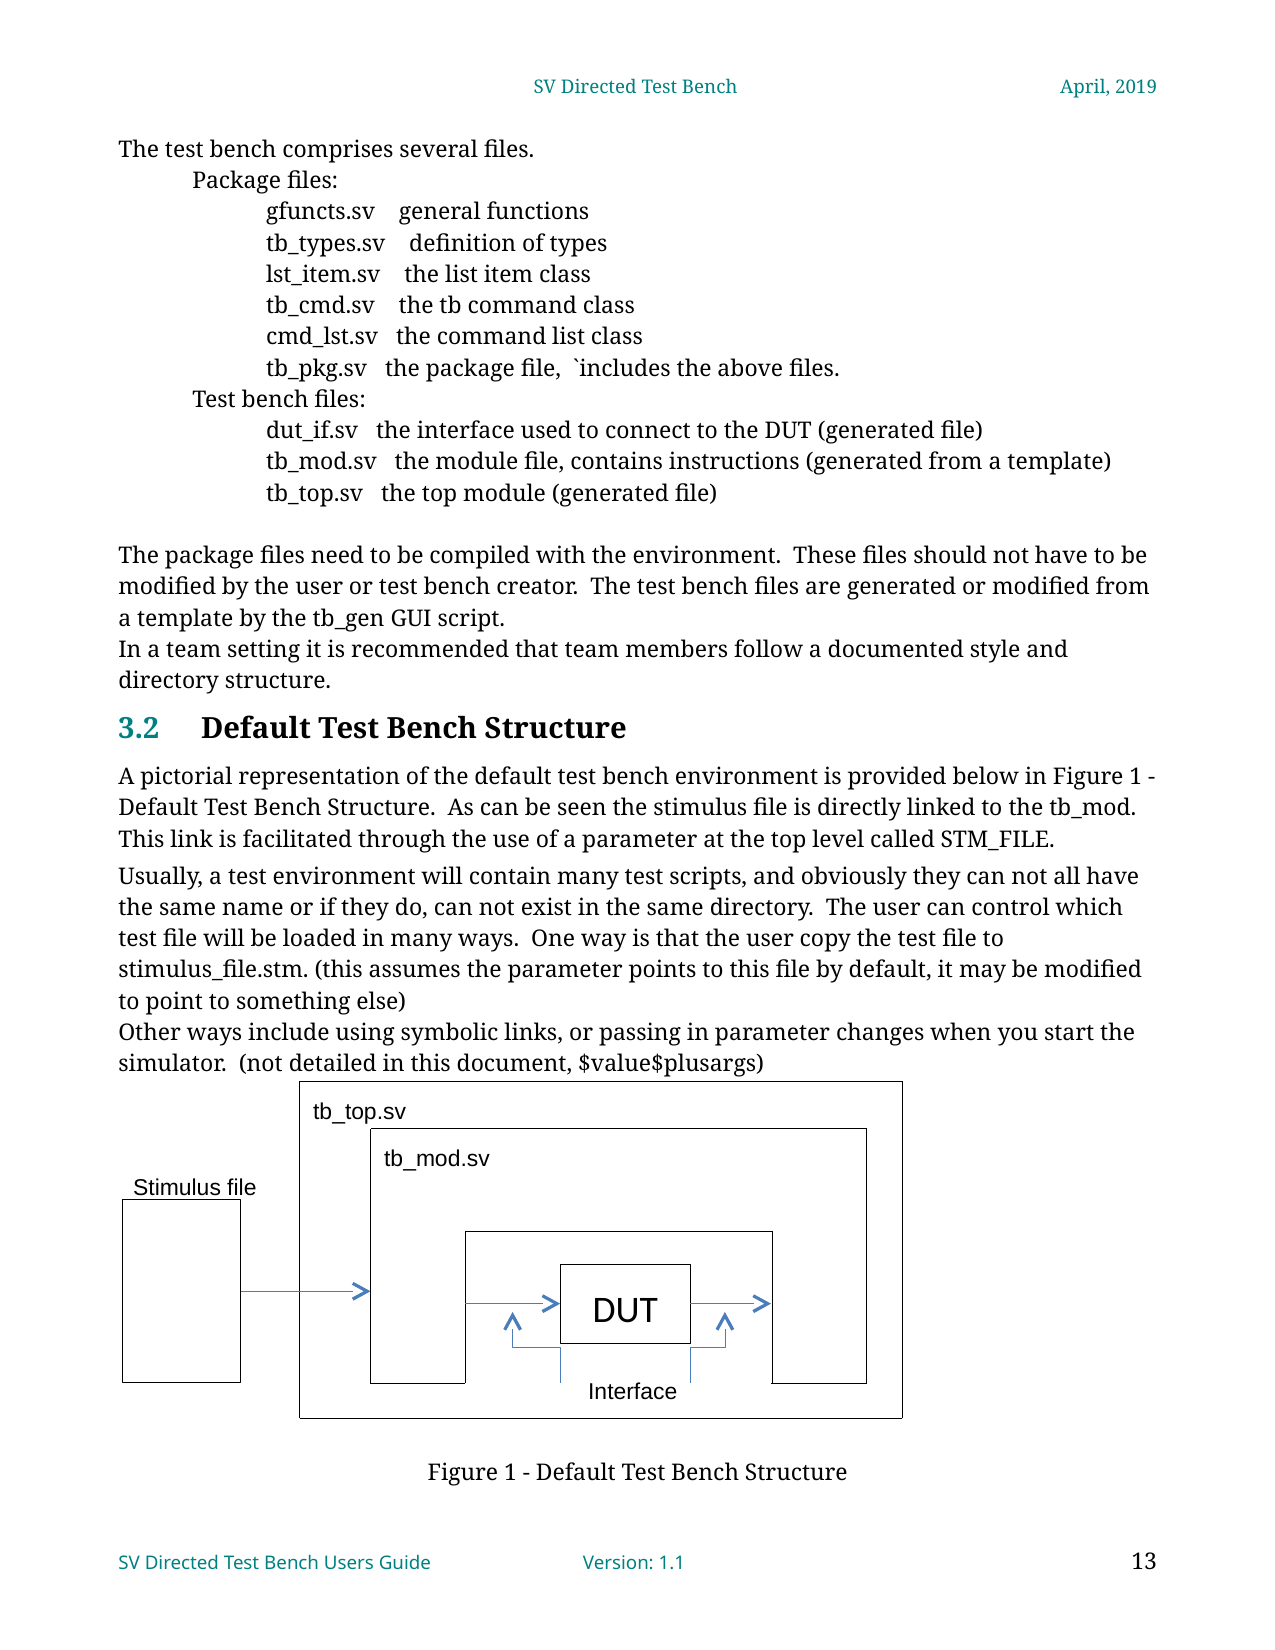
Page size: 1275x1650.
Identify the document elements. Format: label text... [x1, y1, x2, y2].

text gfuncts.sv general functions [266, 195, 1157, 227]
text cmd_lst.sv the command list class [266, 320, 1157, 352]
text tb_types.sv definition of types [266, 227, 1157, 258]
text tb_pkg.sv the package file, `includes the above files. [266, 352, 1157, 383]
text The package files need to be compiled with the environment. These files should not have to be modified by the user or test bench creator. The test bench files are generated or modified from a template by the tb_gen GUI script. [118, 539, 1157, 633]
text Package files: [192, 164, 1157, 195]
text Test bench files: [192, 383, 1157, 414]
text Figure 1 - Default Test Bench Structure [118, 1455, 1157, 1487]
text The test bench comprises several files. [118, 133, 1157, 164]
text Other ways include using symbolic links, or passing in parameter changes when you start the simulator. (not detailed in this document, $value$plusargs) [118, 1016, 1157, 1078]
text A pictorial representation of the default test bench environment is provided below in Figure 1 - Default Test Bench Structure. As can be seen the stimulus file is directly linked to the tb_mod. This link is facilitated through the use of a parameter at the top level called STM_FILE. [118, 760, 1157, 854]
text dut_if.sv the interface used to connect to the DUT (generated file) [266, 414, 1157, 445]
text Usually, a test environment will contain many test scripts, and obviously they can not all have the same name or if they do, can not exist in the same directory. The user can control which test file will be loaded in many ways. One way is that the user copy the test file to stimulus_file.stm. (this assumes the parameter points to this file by default, it may be modified to point to something else) [118, 860, 1157, 1016]
text lst_item.sv the list item class [266, 258, 1157, 289]
text tb_cmd.sv the tb command class [266, 289, 1157, 320]
text tb_top.sv the top module (generated file) [266, 477, 1157, 508]
text tb_mod.sv the module file, contains instructions (generated from a template) [266, 445, 1157, 477]
subtitle Default Test Bench Structure [118, 708, 1157, 747]
text In a team setting it is recommended that team members follow a documented style and directory structure. [118, 633, 1157, 695]
